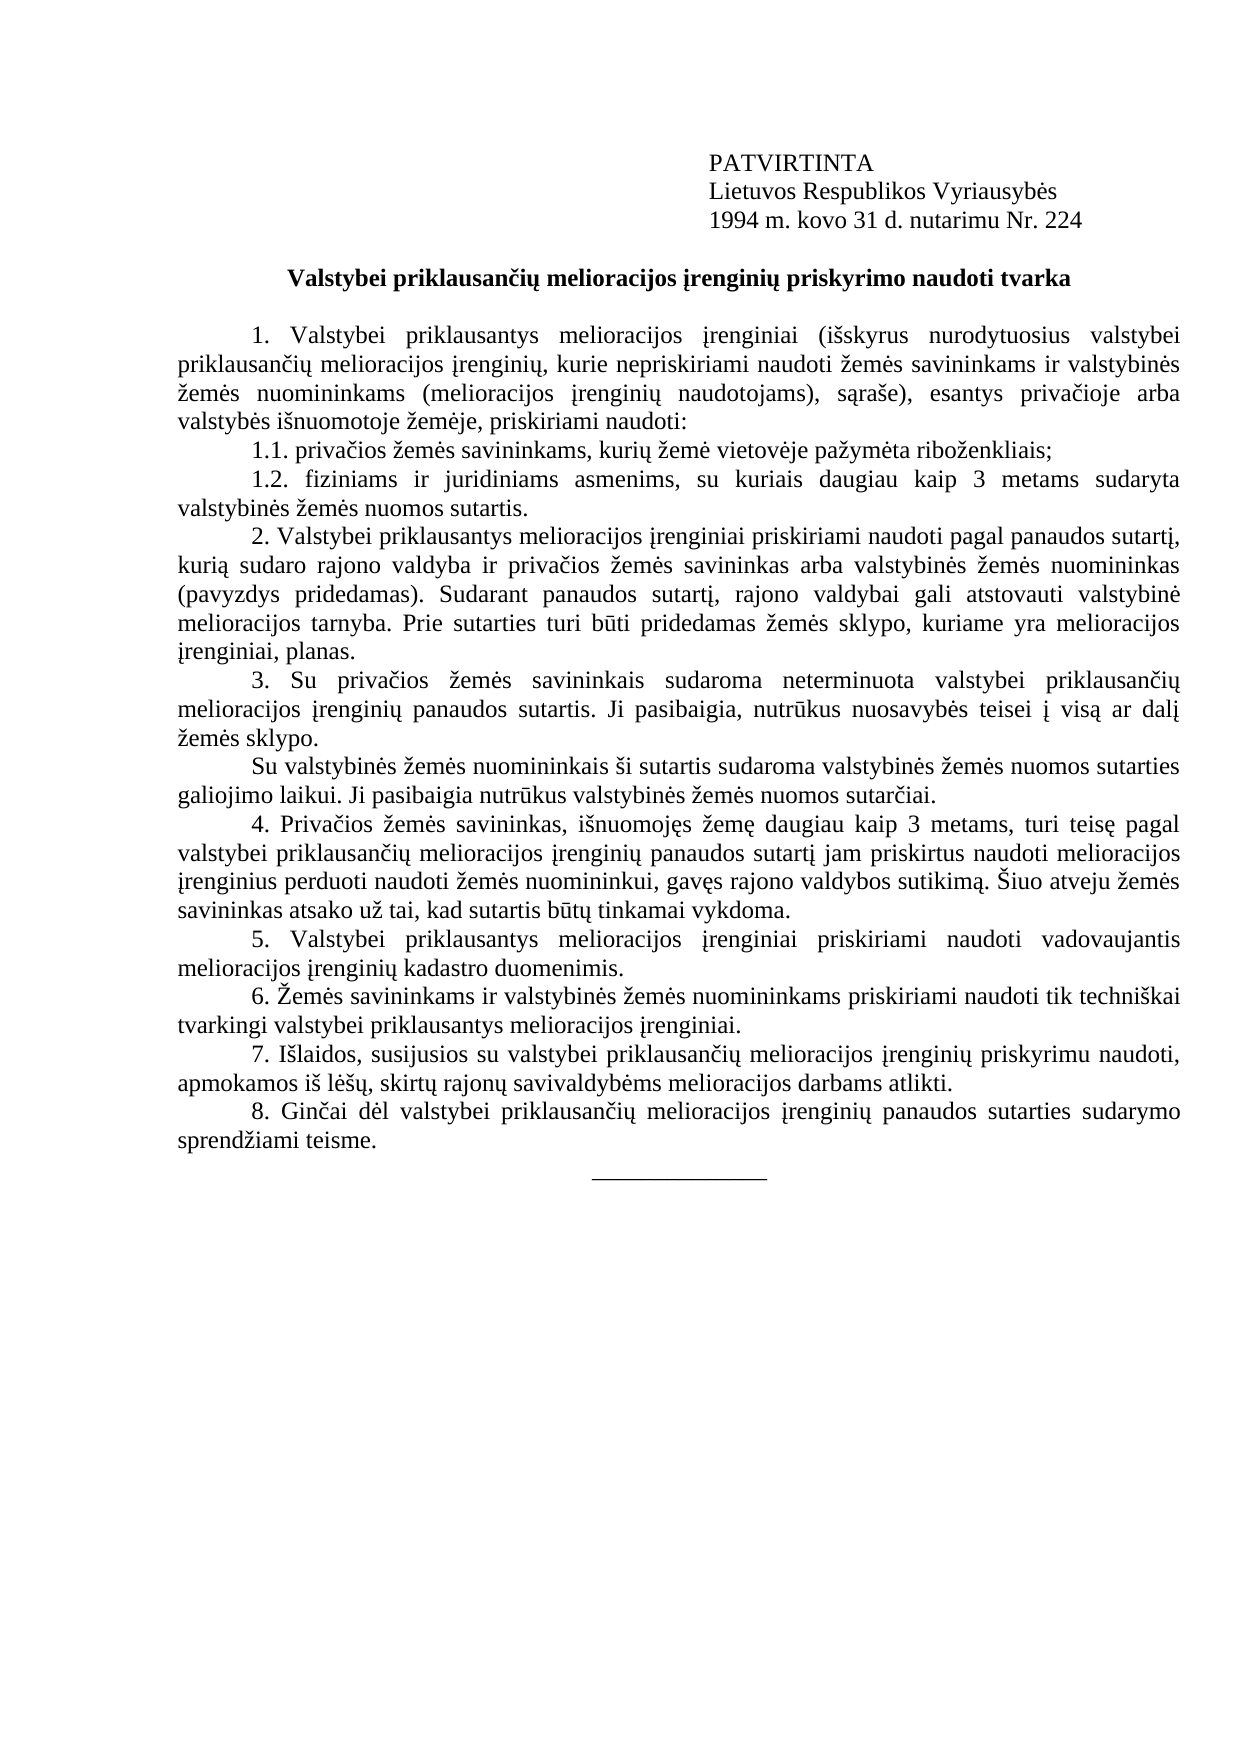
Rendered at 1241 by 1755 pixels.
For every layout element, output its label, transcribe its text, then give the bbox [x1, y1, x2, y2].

text 3. Su privačios žemės savininkais sudaroma neterminuota valstybei priklausančių melioracijos įrenginių panaudos sutartis. Ji pasibaigia, nutrūkus nuosavybės teisei į visą ar dalį žemės sklypo. [177, 665, 1181, 751]
text 1. Valstybei priklausantys melioracijos įrenginiai (išskyrus nurodytuosius valstybei priklausančių melioracijos įrenginių, kurie nepriskiriami naudoti žemės savininkams ir valstybinės žemės nuomininkams (melioracijos įrenginių naudotojams), sąraše), esantys privačioje arba valstybės išnuomotoje žemėje, priskiriami naudoti: [177, 320, 1181, 435]
text 5. Valstybei priklausantys melioracijos įrenginiai priskiriami naudoti vadovaujantis melioracijos įrenginių kadastro duomenimis. [177, 924, 1181, 981]
text 1.1. privačios žemės savininkams, kurių žemė vietovėje pažymėta riboženkliais; [177, 435, 1181, 464]
text Valstybei priklausančių melioracijos įrenginių priskyrimo naudoti tvarka [177, 263, 1181, 291]
text 1994 m. kovo 31 d. nutarimu Nr. 224 [177, 205, 1181, 234]
text 6. Žemės savininkams ir valstybinės žemės nuomininkams priskiriami naudoti tik techniškai tvarkingi valstybei priklausantys melioracijos įrenginiai. [177, 981, 1181, 1039]
text 8. Ginčai dėl valstybei priklausančių melioracijos įrenginių panaudos sutarties sudarymo sprendžiami teisme. [177, 1096, 1181, 1154]
text ______________ [177, 1154, 1181, 1183]
text Lietuvos Respublikos Vyriausybės [177, 176, 1181, 205]
text Su valstybinės žemės nuomininkais ši sutartis sudaroma valstybinės žemės nuomos sutarties galiojimo laikui. Ji pasibaigia nutrūkus valstybinės žemės nuomos sutarčiai. [177, 751, 1181, 809]
text 2. Valstybei priklausantys melioracijos įrenginiai priskiriami naudoti pagal panaudos sutartį, kurią sudaro rajono valdyba ir privačios žemės savininkas arba valstybinės žemės nuomininkas (pavyzdys pridedamas). Sudarant panaudos sutartį, rajono valdybai gali atstovauti valstybinė melioracijos tarnyba. Prie sutarties turi būti pridedamas žemės sklypo, kuriame yra melioracijos įrenginiai, planas. [177, 521, 1181, 665]
text 7. Išlaidos, susijusios su valstybei priklausančių melioracijos įrenginių priskyrimu naudoti, apmokamos iš lėšų, skirtų rajonų savivaldybėms melioracijos darbams atlikti. [177, 1039, 1181, 1096]
text PATVIRTINTA [177, 148, 1181, 176]
text 1.2. fiziniams ir juridiniams asmenims, su kuriais daugiau kaip 3 metams sudaryta valstybinės žemės nuomos sutartis. [177, 464, 1181, 521]
text 4. Privačios žemės savininkas, išnuomojęs žemę daugiau kaip 3 metams, turi teisę pagal valstybei priklausančių melioracijos įrenginių panaudos sutartį jam priskirtus naudoti melioracijos įrenginius perduoti naudoti žemės nuomininkui, gavęs rajono valdybos sutikimą. Šiuo atveju žemės savininkas atsako už tai, kad sutartis būtų tinkamai vykdoma. [177, 809, 1181, 924]
